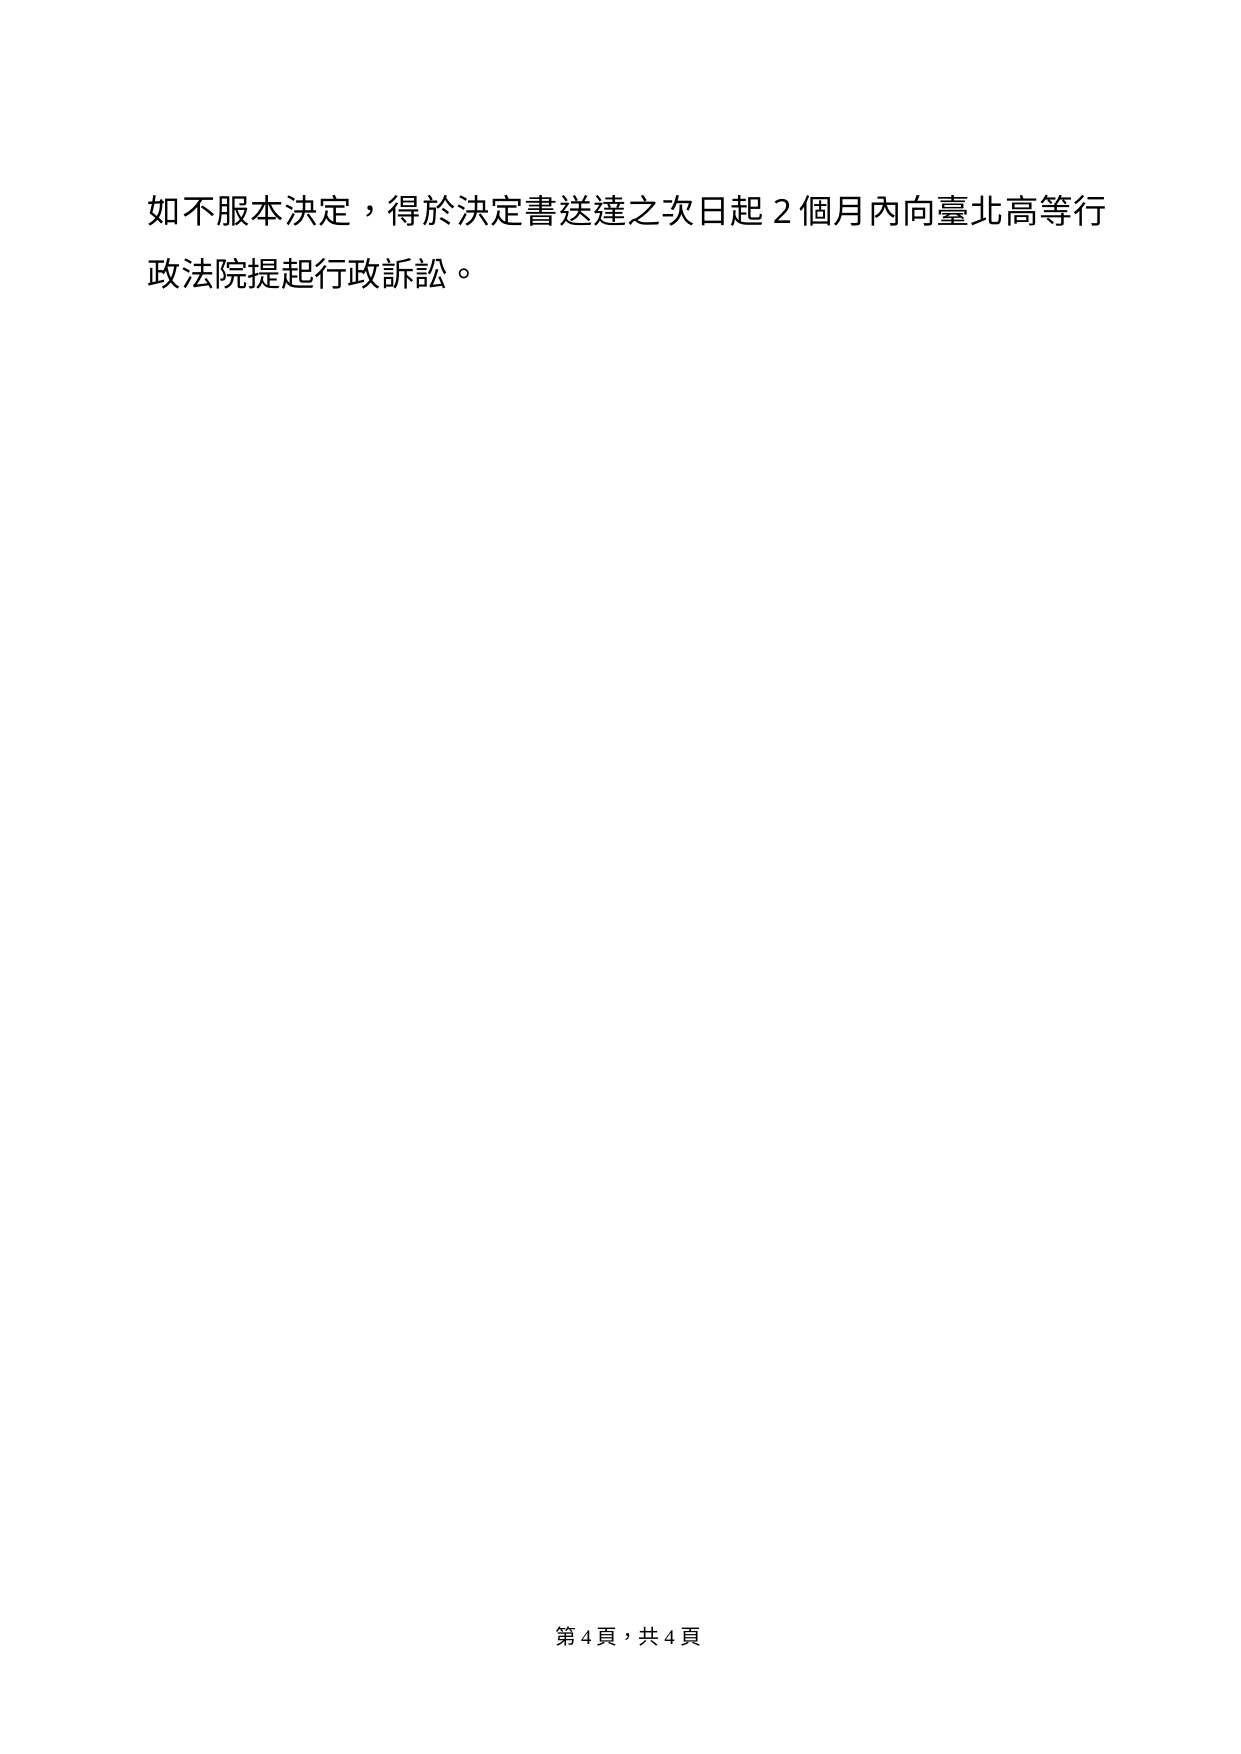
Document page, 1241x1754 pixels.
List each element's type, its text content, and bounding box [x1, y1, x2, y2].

text 如不服本決定，得於決定書送達之次日起2個月內向臺北高等行政法院提起行政訴訟。 [148, 174, 1107, 299]
